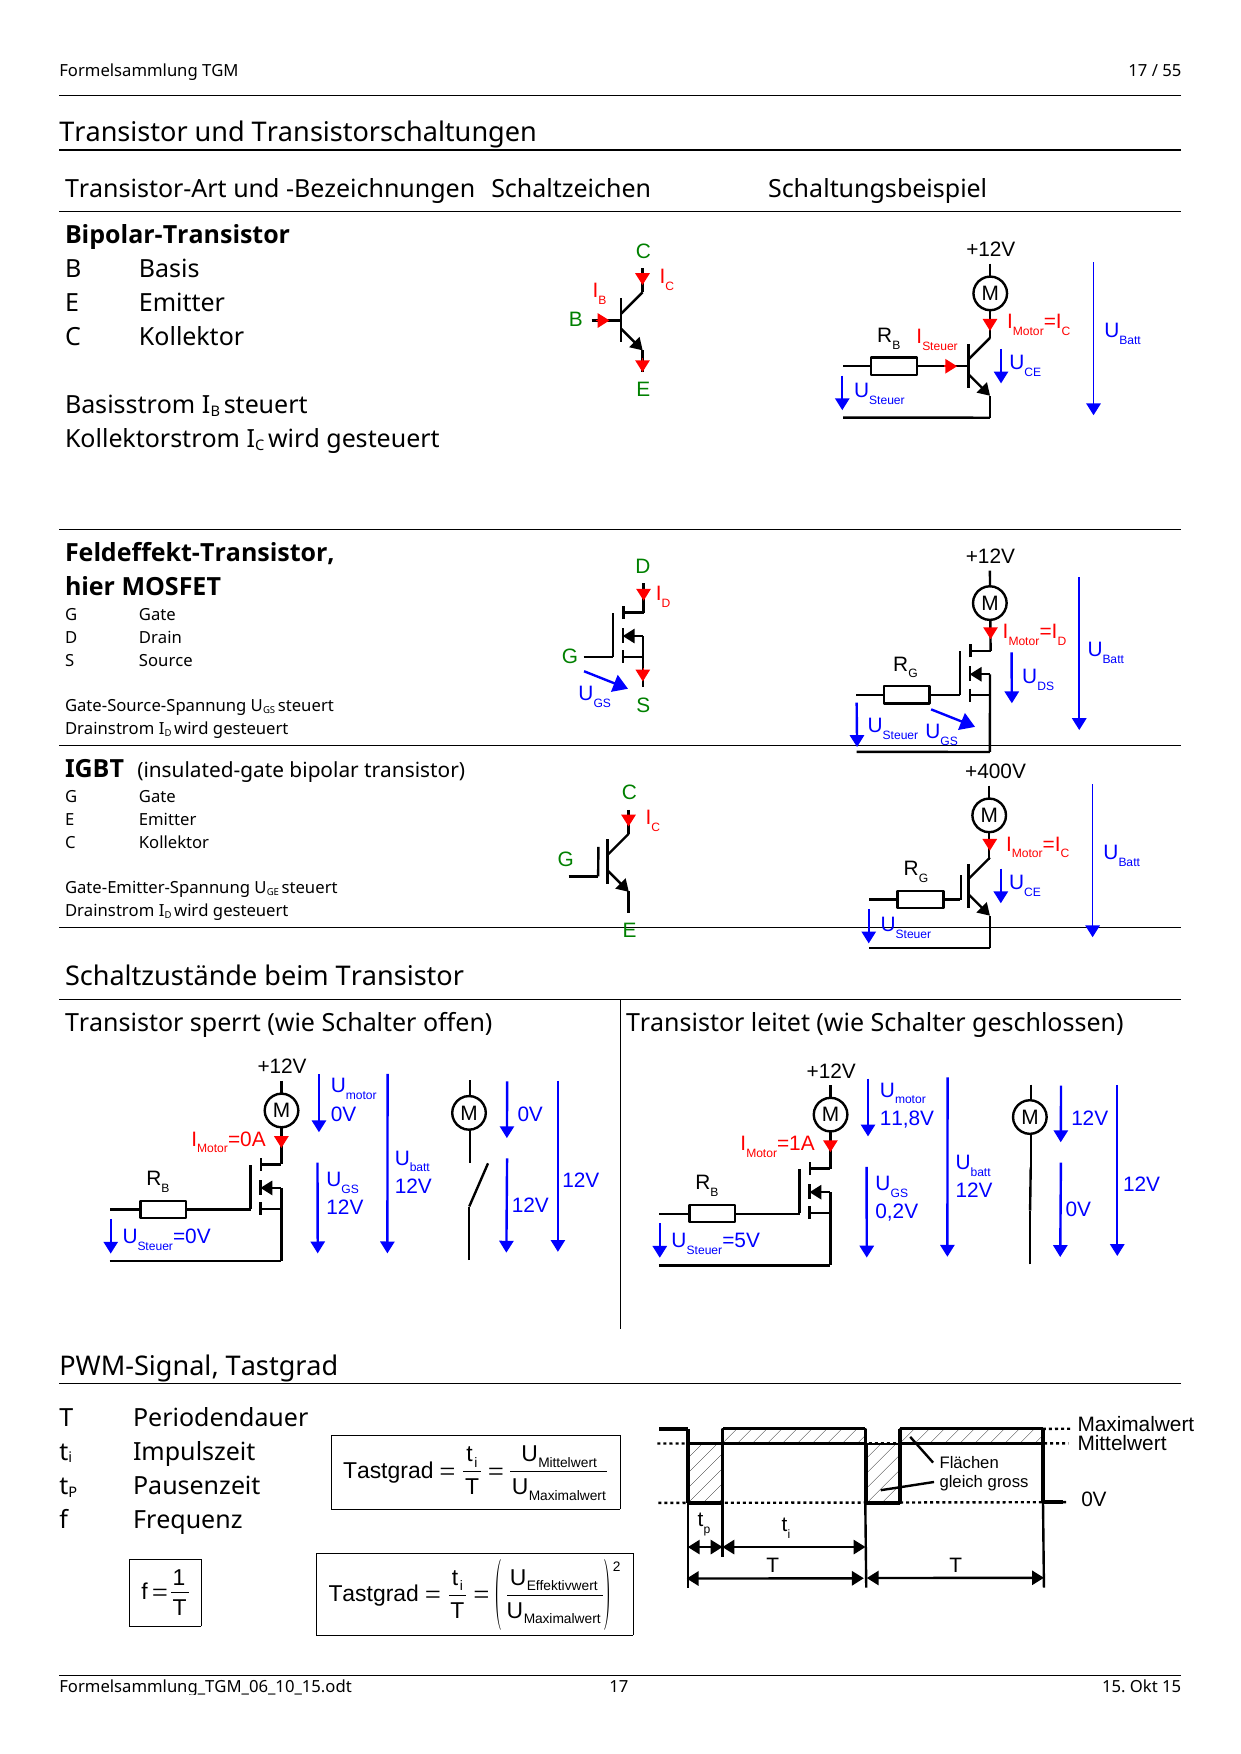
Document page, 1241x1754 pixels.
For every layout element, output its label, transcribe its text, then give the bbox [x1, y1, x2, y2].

table_cell [762, 746, 1181, 927]
text tP Pausenzeit [690, 1467, 707, 1484]
text ti Impulszeit [874, 1445, 898, 1467]
text ti Impulszeit [902, 1445, 1041, 1467]
table_header Transistor-Art und -Bezeichnungen [59, 165, 485, 211]
table_header Schaltzustände beim Transistor [59, 951, 1181, 999]
text tP Pausenzeit [868, 1467, 898, 1500]
text tP Pausenzeit [337, 1467, 614, 1501]
table_cell Bipolar-Transistor B Basis E Emitter C Kollektor Basisstrom IB steuert Kollektorstrom IC wird gesteuert [59, 212, 485, 529]
text tP Pausenzeit [724, 1467, 864, 1501]
table_cell IGBT (insulated-gate bipolar transistor) G Gate E Emitter C Kollektor Gate-Emitter-Spannung UGE steuert Drainstrom ID wird gesteuert [59, 746, 485, 927]
text T Periodendauer [59, 1399, 1181, 1433]
table_cell [59, 1045, 620, 1329]
table_cell [762, 212, 1181, 529]
text f Frequenz [689, 1505, 721, 1535]
text tP Pausenzeit [868, 1467, 886, 1485]
text ti Impulszeit [332, 1436, 620, 1509]
text f Frequenz [867, 1501, 1042, 1535]
text tP Pausenzeit [902, 1467, 1041, 1501]
text tP Pausenzeit [690, 1467, 721, 1499]
text tP Pausenzeit [1045, 1467, 1181, 1501]
text tP Pausenzeit [59, 1467, 331, 1501]
text ti Impulszeit [59, 1433, 686, 1467]
text ti Impulszeit [1045, 1433, 1181, 1467]
table_header Schaltungsbeispiel [762, 165, 1181, 211]
text ti Impulszeit [696, 1445, 721, 1467]
text ti Impulszeit [867, 1433, 898, 1443]
table_cell [762, 530, 1181, 745]
text ti Impulszeit [690, 1445, 714, 1467]
table_cell Transistor leitet (wie Schalter geschlossen) [621, 1000, 1181, 1045]
text f Frequenz [59, 1501, 687, 1535]
subtitle PWM-Signal, Tastgrad [59, 1346, 1181, 1383]
text ti Impulszeit [690, 1433, 721, 1442]
subtitle Transistor und Transistorschaltungen [59, 113, 1181, 149]
text ti Impulszeit [868, 1445, 893, 1467]
table_cell [485, 530, 762, 745]
table_cell [485, 746, 762, 927]
table_header Schaltzeichen [485, 165, 762, 211]
table_cell Feldeffekt-Transistor, hier MOSFET G Gate D Drain S Source Gate-Source-Spannung UGS steuert Drainstrom ID wird gesteuert [59, 530, 485, 745]
text f Frequenz [1045, 1501, 1181, 1535]
text tP Pausenzeit [621, 1467, 686, 1501]
text ti Impulszeit [724, 1445, 864, 1467]
text tP Pausenzeit [692, 1472, 721, 1501]
table_cell [485, 212, 762, 529]
text f Frequenz [724, 1501, 864, 1535]
table_cell [621, 1045, 1181, 1329]
table_cell Transistor sperrt (wie Schalter offen) [59, 1000, 620, 1045]
